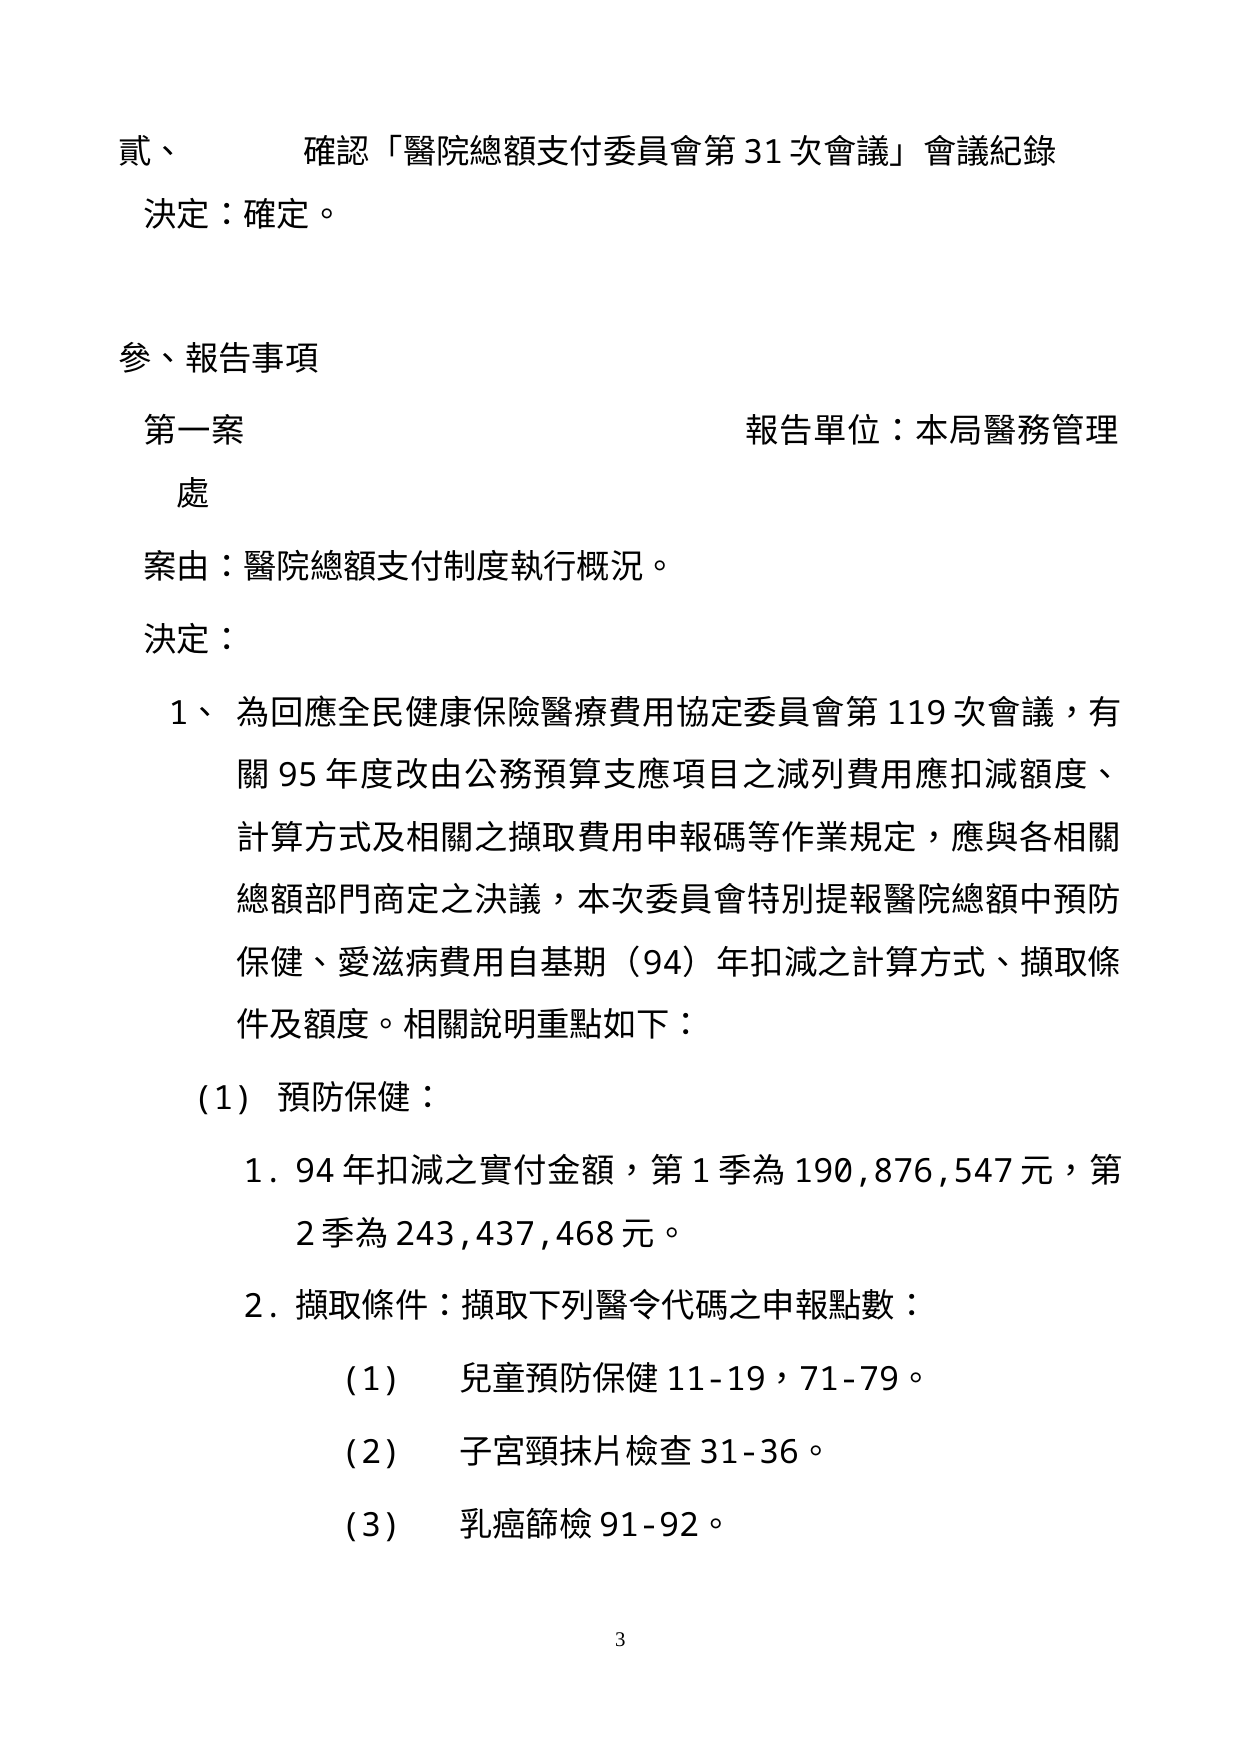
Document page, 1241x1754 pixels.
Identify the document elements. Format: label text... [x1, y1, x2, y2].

text 決定： [143, 595, 1122, 658]
text 決定：確定。 [143, 170, 1122, 233]
text 第一案 報告單位：本局醫務管理處 [143, 387, 1122, 512]
list 確認「醫院總額支付委員會第31次會議」會議紀錄 [118, 108, 1122, 170]
list 為回應全民健康保險醫療費用協定委員會第119次會議，有關95年度改由公務預算支應項目之減列費用應扣減額度、計算方式及相關之擷取費用申報碼等作業規定，應與各相關總額部門商定之決議，本次委員會特別提報醫院總額中預防保健、愛滋病費用自基期（94）年扣減之計算方式、擷取條件及額度。相關說明重點如下： [168, 668, 1122, 1043]
list 子宮頸抹片檢查31-36。 [341, 1408, 1122, 1470]
list 擷取條件：擷取下列醫令代碼之申報點數： [243, 1262, 1122, 1324]
list 94年扣減之實付金額，第1季為190,876,547元，第2季為243,437,468元。 [243, 1126, 1122, 1251]
list 乳癌篩檢91-92。 [341, 1481, 1122, 1543]
text 參、報告事項 [118, 314, 1122, 376]
text 案由：醫院總額支付制度執行概況。 [143, 522, 1122, 585]
list 兒童預防保健11-19，71-79。 [341, 1335, 1122, 1397]
list 預防保健： [193, 1053, 1122, 1116]
